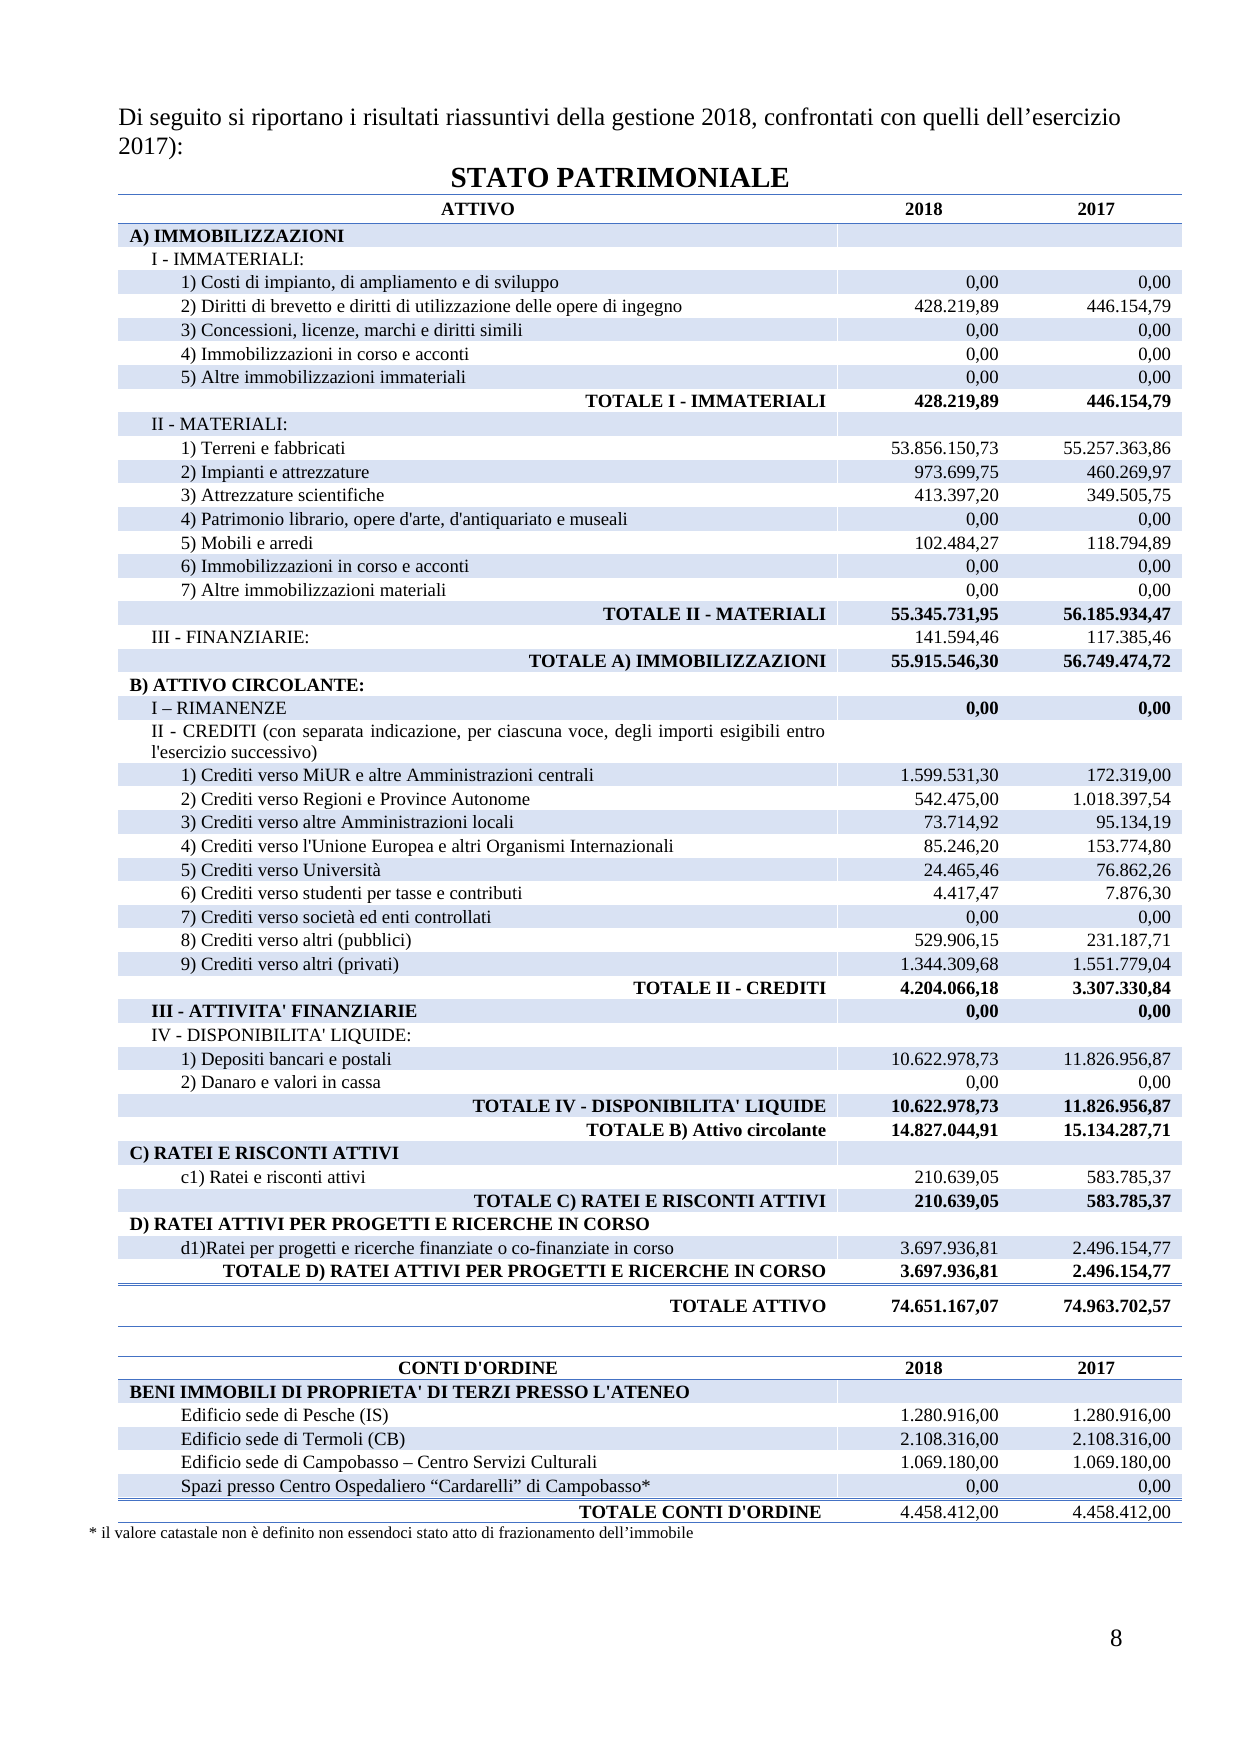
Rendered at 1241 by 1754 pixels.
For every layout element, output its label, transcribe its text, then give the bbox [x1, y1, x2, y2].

table_cell 0,00 [838, 905, 1010, 928]
table_cell 0,00 [1010, 1070, 1182, 1094]
table_cell 0,00 [838, 696, 1010, 720]
table_cell 542.475,00 [838, 786, 1010, 810]
table_cell [1010, 412, 1182, 436]
table_cell [838, 673, 1010, 696]
table_cell [1010, 1380, 1182, 1403]
table_cell 55.345.731,95 [838, 601, 1010, 625]
table_cell 10.622.978,73 [838, 1047, 1010, 1070]
table_cell 4) Patrimonio librario, opere d'arte, d'antiquariato e museali [118, 507, 837, 531]
table_cell TOTALE B) Attivo circolante [118, 1118, 837, 1141]
table_cell 2.496.154,77 [1010, 1259, 1182, 1283]
table_cell 349.505,75 [1010, 483, 1182, 507]
table_cell 1.599.531,30 [838, 763, 1010, 786]
table_cell 2) Danaro e valori in cassa [118, 1070, 837, 1094]
table_cell 0,00 [1010, 270, 1182, 294]
table_cell 1.069.180,00 [1010, 1450, 1182, 1474]
table_cell 24.465,46 [838, 858, 1010, 881]
table_cell 74.651.167,07 [838, 1286, 1010, 1326]
table_cell 1) Crediti verso MiUR e altre Amministrazioni centrali [118, 763, 837, 786]
table_cell 0,00 [1010, 696, 1182, 720]
table_cell TOTALE I - IMMATERIALI [118, 389, 837, 412]
table_cell II - MATERIALI: [118, 412, 837, 436]
table_cell 0,00 [838, 1474, 1010, 1497]
text STATO PATRIMONIALE [118, 160, 1122, 193]
table_header CONTI D'ORDINE [118, 1357, 837, 1379]
table_cell 3.307.330,84 [1010, 976, 1182, 999]
table_cell III - FINANZIARIE: [118, 625, 837, 649]
table_cell 2) Impianti e attrezzature [118, 460, 837, 483]
table_header 2017 [1010, 195, 1182, 223]
table_cell TOTALE CONTI D'ORDINE [118, 1501, 837, 1522]
table_cell 0,00 [838, 365, 1010, 389]
table_cell 428.219,89 [838, 389, 1010, 412]
table_cell 0,00 [838, 341, 1010, 365]
table_cell 0,00 [1010, 365, 1182, 389]
table_cell D) RATEI ATTIVI PER PROGETTI E RICERCHE IN CORSO [118, 1212, 837, 1236]
table_cell TOTALE A) IMMOBILIZZAZIONI [118, 649, 837, 672]
table_cell [1010, 1212, 1182, 1236]
table_cell 15.134.287,71 [1010, 1118, 1182, 1141]
table_cell 5) Crediti verso Università [118, 858, 837, 881]
table_cell 973.699,75 [838, 460, 1010, 483]
table_cell [838, 1212, 1010, 1236]
table_cell 231.187,71 [1010, 928, 1182, 952]
table_header 2018 [838, 1357, 1010, 1379]
table_cell 153.774,80 [1010, 834, 1182, 857]
table_cell 1.069.180,00 [838, 1450, 1010, 1474]
table_cell [1010, 247, 1182, 270]
table_cell 7.876,30 [1010, 881, 1182, 905]
table_cell 1.280.916,00 [1010, 1403, 1182, 1427]
table_cell 4) Immobilizzazioni in corso e acconti [118, 341, 837, 365]
table_cell 55.257.363,86 [1010, 436, 1182, 459]
table_cell 428.219,89 [838, 294, 1010, 318]
table_cell [838, 720, 1010, 763]
table_cell [838, 412, 1010, 436]
table_cell 446.154,79 [1010, 389, 1182, 412]
table_cell 210.639,05 [838, 1165, 1010, 1188]
table_cell Edificio sede di Termoli (CB) [118, 1427, 837, 1450]
table_cell 56.185.934,47 [1010, 601, 1182, 625]
table_cell 73.714,92 [838, 810, 1010, 834]
text * il valore catastale non è definito non essendoci stato atto di frazionamento dell’immobile [88, 1523, 1122, 1542]
table_cell 117.385,46 [1010, 625, 1182, 649]
table_header 2017 [1010, 1357, 1182, 1379]
table_cell 3) Attrezzature scientifiche [118, 483, 837, 507]
table_cell 6) Crediti verso studenti per tasse e contributi [118, 881, 837, 905]
table_cell 14.827.044,91 [838, 1118, 1010, 1141]
table_cell 1.018.397,54 [1010, 786, 1182, 810]
table_cell I - IMMATERIALI: [118, 247, 837, 270]
table_cell 2.496.154,77 [1010, 1236, 1182, 1259]
table_cell 5) Mobili e arredi [118, 531, 837, 554]
table_cell 172.319,00 [1010, 763, 1182, 786]
table_cell IV - DISPONIBILITA' LIQUIDE: [118, 1023, 837, 1047]
table_cell 9) Crediti verso altri (privati) [118, 952, 837, 976]
table_cell 10.622.978,73 [838, 1094, 1010, 1117]
table_cell 1.551.779,04 [1010, 952, 1182, 976]
table_cell 4.458.412,00 [1010, 1501, 1182, 1522]
table_cell [838, 1141, 1010, 1165]
table_cell I – RIMANENZE [118, 696, 837, 720]
table_cell 446.154,79 [1010, 294, 1182, 318]
table_cell 0,00 [1010, 507, 1182, 531]
table_cell 3) Concessioni, licenze, marchi e diritti simili [118, 318, 837, 341]
table_cell 102.484,27 [838, 531, 1010, 554]
table_cell 4.204.066,18 [838, 976, 1010, 999]
table_cell 55.915.546,30 [838, 649, 1010, 672]
table_cell 118.794,89 [1010, 531, 1182, 554]
table_cell 7) Altre immobilizzazioni materiali [118, 578, 837, 601]
table_cell [838, 247, 1010, 270]
table_cell 0,00 [1010, 318, 1182, 341]
table_cell TOTALE II - MATERIALI [118, 601, 837, 625]
table_cell 1) Terreni e fabbricati [118, 436, 837, 459]
table_cell 76.862,26 [1010, 858, 1182, 881]
table_cell 0,00 [1010, 999, 1182, 1023]
table_cell 413.397,20 [838, 483, 1010, 507]
table_cell 4.417,47 [838, 881, 1010, 905]
table_cell [1010, 1141, 1182, 1165]
table_cell TOTALE C) RATEI E RISCONTI ATTIVI [118, 1189, 837, 1212]
table_cell 0,00 [1010, 905, 1182, 928]
table_cell 1.280.916,00 [838, 1403, 1010, 1427]
table_cell 1) Costi di impianto, di ampliamento e di sviluppo [118, 270, 837, 294]
table_cell 0,00 [838, 578, 1010, 601]
table_cell TOTALE II - CREDITI [118, 976, 837, 999]
table_header 2018 [838, 195, 1010, 223]
table_cell 8) Crediti verso altri (pubblici) [118, 928, 837, 952]
table_cell 2.108.316,00 [1010, 1427, 1182, 1450]
table_cell 53.856.150,73 [838, 436, 1010, 459]
table_cell 5) Altre immobilizzazioni immateriali [118, 365, 837, 389]
table_cell TOTALE IV - DISPONIBILITA' LIQUIDE [118, 1094, 837, 1117]
table_cell 11.826.956,87 [1010, 1094, 1182, 1117]
table_cell 0,00 [838, 1070, 1010, 1094]
table_cell TOTALE ATTIVO [118, 1286, 837, 1326]
table_cell 1.344.309,68 [838, 952, 1010, 976]
text Di seguito si riportano i risultati riassuntivi della gestione 2018, confrontati con quelli dell’esercizio 2017): [118, 102, 1122, 160]
table_cell III - ATTIVITA' FINANZIARIE [118, 999, 837, 1023]
table_cell [1010, 720, 1182, 763]
table_cell TOTALE D) RATEI ATTIVI PER PROGETTI E RICERCHE IN CORSO [118, 1259, 837, 1283]
table_cell 0,00 [1010, 341, 1182, 365]
table_cell 74.963.702,57 [1010, 1286, 1182, 1326]
table_cell 0,00 [1010, 1474, 1182, 1497]
table_cell [1010, 1023, 1182, 1047]
table_cell 141.594,46 [838, 625, 1010, 649]
table_cell [1010, 224, 1182, 247]
table_cell Spazi presso Centro Ospedaliero “Cardarelli” di Campobasso* [118, 1474, 837, 1497]
table_cell 583.785,37 [1010, 1189, 1182, 1212]
table_cell 56.749.474,72 [1010, 649, 1182, 672]
table_cell 460.269,97 [1010, 460, 1182, 483]
table_cell 210.639,05 [838, 1189, 1010, 1212]
table_cell 95.134,19 [1010, 810, 1182, 834]
table_cell 2) Diritti di brevetto e diritti di utilizzazione delle opere di ingegno [118, 294, 837, 318]
table_cell 0,00 [838, 270, 1010, 294]
table_cell 1) Depositi bancari e postali [118, 1047, 837, 1070]
table_cell 583.785,37 [1010, 1165, 1182, 1188]
table_cell 2) Crediti verso Regioni e Province Autonome [118, 786, 837, 810]
table_cell 0,00 [838, 554, 1010, 578]
table_cell 4) Crediti verso l'Unione Europea e altri Organismi Internazionali [118, 834, 837, 857]
table_cell [838, 224, 1010, 247]
table_cell 6) Immobilizzazioni in corso e acconti [118, 554, 837, 578]
table_cell 7) Crediti verso società ed enti controllati [118, 905, 837, 928]
table_cell 0,00 [1010, 554, 1182, 578]
table_cell A) IMMOBILIZZAZIONI [118, 224, 837, 247]
table_header ATTIVO [118, 195, 837, 223]
table_cell 3.697.936,81 [838, 1236, 1010, 1259]
table_cell c1) Ratei e risconti attivi [118, 1165, 837, 1188]
table_cell 3) Crediti verso altre Amministrazioni locali [118, 810, 837, 834]
table_cell 0,00 [838, 507, 1010, 531]
table_cell 0,00 [1010, 578, 1182, 601]
table_cell [838, 1380, 1010, 1403]
table_cell 11.826.956,87 [1010, 1047, 1182, 1070]
table_cell BENI IMMOBILI DI PROPRIETA' DI TERZI PRESSO L'ATENEO [118, 1380, 837, 1403]
table_cell C) RATEI E RISCONTI ATTIVI [118, 1141, 837, 1165]
table_cell 3.697.936,81 [838, 1259, 1010, 1283]
table_cell II - CREDITI (con separata indicazione, per ciascuna voce, degli importi esigibili entro l'esercizio successivo) [118, 720, 837, 763]
table_cell B) ATTIVO CIRCOLANTE: [118, 673, 837, 696]
table_cell 0,00 [838, 318, 1010, 341]
table_cell 0,00 [838, 999, 1010, 1023]
table_cell 529.906,15 [838, 928, 1010, 952]
table_cell Edificio sede di Campobasso – Centro Servizi Culturali [118, 1450, 837, 1474]
table_cell d1)Ratei per progetti e ricerche finanziate o co-finanziate in corso [118, 1236, 837, 1259]
table_cell [838, 1023, 1010, 1047]
table_cell [1010, 673, 1182, 696]
table_cell 85.246,20 [838, 834, 1010, 857]
table_cell 4.458.412,00 [838, 1501, 1010, 1522]
table_cell Edificio sede di Pesche (IS) [118, 1403, 837, 1427]
table_cell 2.108.316,00 [838, 1427, 1010, 1450]
